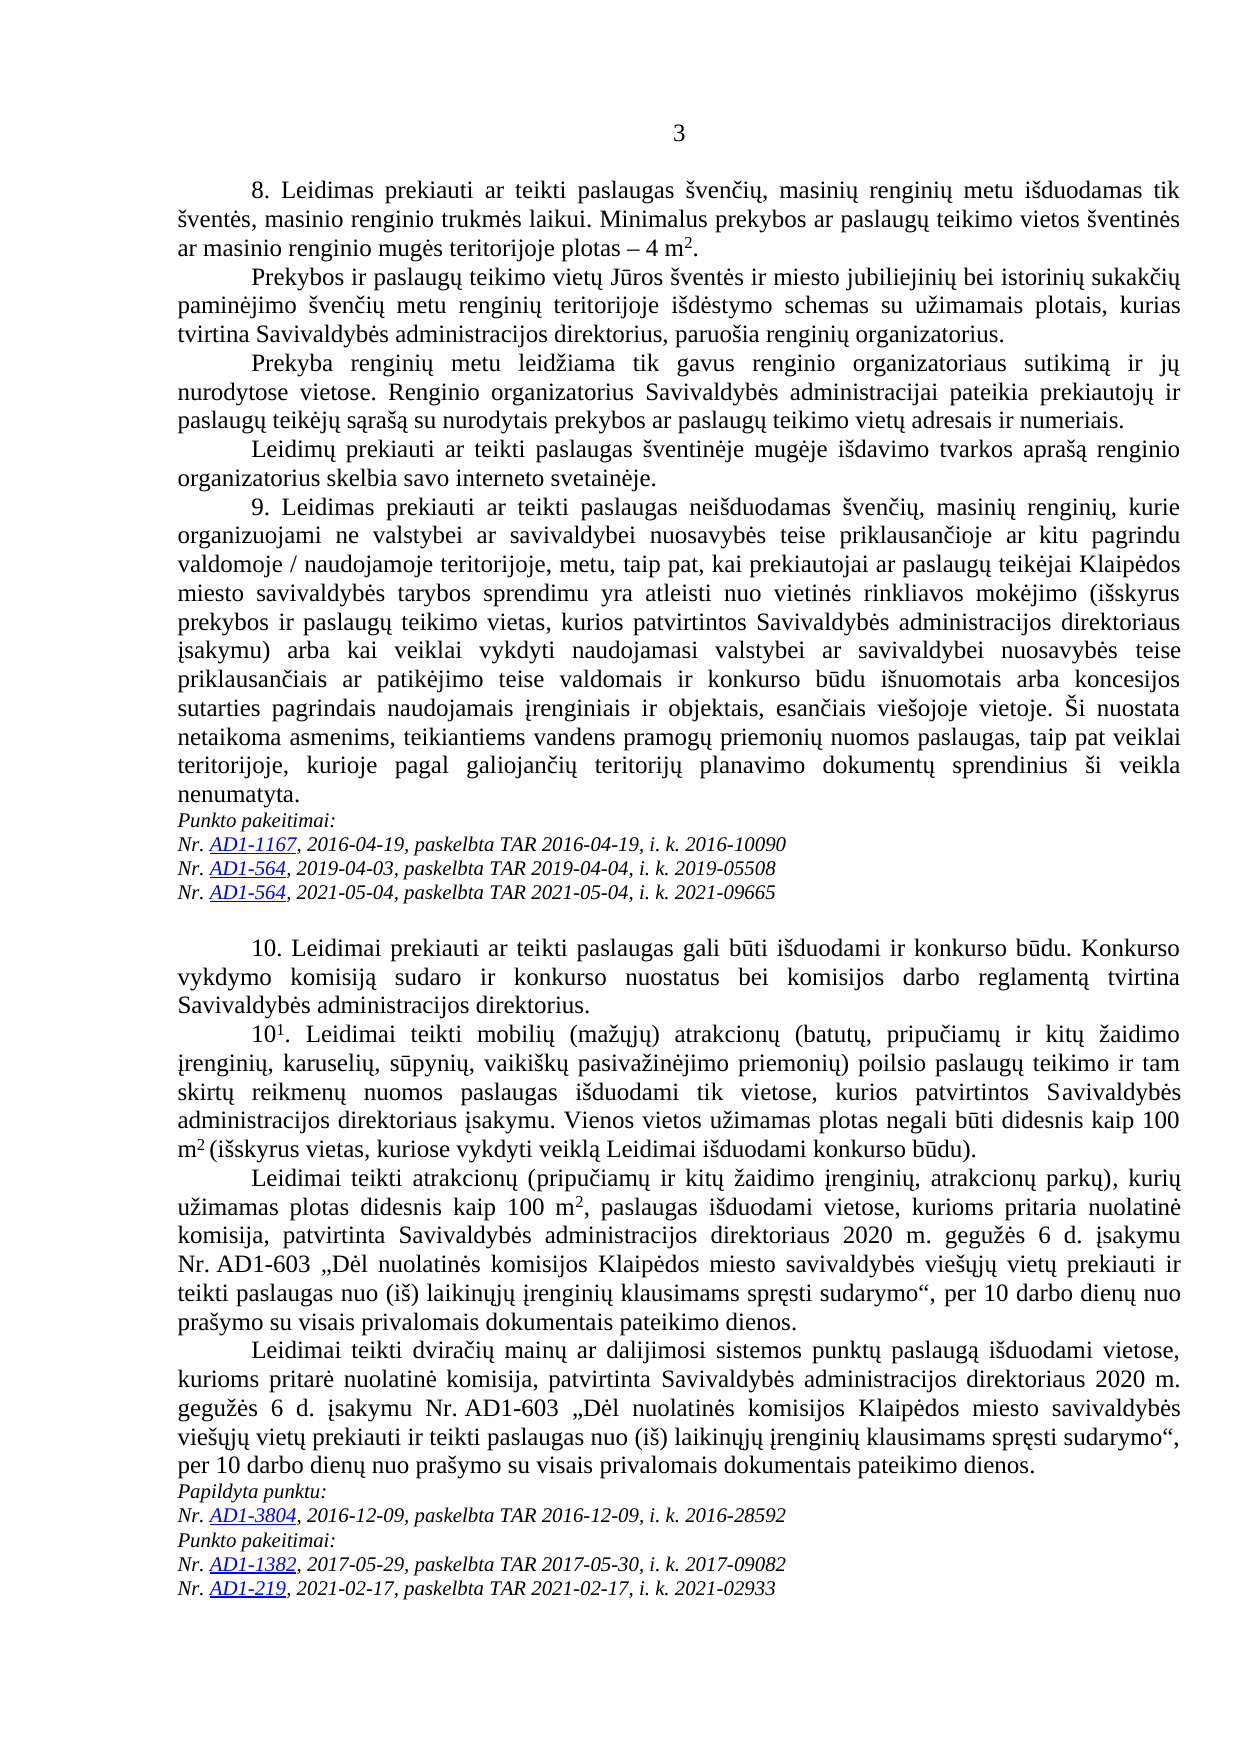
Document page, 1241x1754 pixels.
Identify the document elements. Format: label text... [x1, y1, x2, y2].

text Leidimai teikti atrakcionų (pripučiamų ir kitų žaidimo įrenginių, atrakcionų parkų), kurių užimamas plotas didesnis kaip 100 m2, paslaugas išduodami vietose, kurioms pritaria nuolatinė komisija, patvirtinta Savivaldybės administracijos direktoriaus 2020 m. gegužės 6 d. įsakymu Nr. AD1-603 „Dėl nuolatinės komisijos Klaipėdos miesto savivaldybės viešųjų vietų prekiauti ir teikti paslaugas nuo (iš) laikinųjų įrenginių klausimams spręsti sudarymo“, per 10 darbo dienų nuo prašymo su visais privalomais dokumentais pateikimo dienos. [177, 1163, 1181, 1336]
text Prekybos ir paslaugų teikimo vietų Jūros šventės ir miesto jubiliejinių bei istorinių sukakčių paminėjimo švenčių metu renginių teritorijoje išdėstymo schemas su užimamais plotais, kurias tvirtina Savivaldybės administracijos direktorius, paruošia renginių organizatorius. [177, 262, 1181, 348]
text Nr. AD1-1167, 2016-04-19, paskelbta TAR 2016-04-19, i. k. 2016-10090 [177, 832, 1181, 856]
text Punkto pakeitimai: [177, 808, 1181, 832]
text Nr. AD1-564, 2021-05-04, paskelbta TAR 2021-05-04, i. k. 2021-09665 [177, 880, 1181, 904]
text Prekyba renginių metu leidžiama tik gavus renginio organizatoriaus sutikimą ir jų nurodytose vietose. Renginio organizatorius Savivaldybės administracijai pateikia prekiautojų ir paslaugų teikėjų sąrašą su nurodytais prekybos ar paslaugų teikimo vietų adresais ir numeriais. [177, 348, 1181, 434]
text Punkto pakeitimai: [177, 1527, 1181, 1552]
text Nr. AD1-564, 2019-04-03, paskelbta TAR 2019-04-04, i. k. 2019-05508 [177, 856, 1181, 880]
text Nr. AD1-219, 2021-02-17, paskelbta TAR 2021-02-17, i. k. 2021-02933 [177, 1576, 1181, 1600]
text Leidimų prekiauti ar teikti paslaugas šventinėje mugėje išdavimo tvarkos aprašą renginio organizatorius skelbia savo interneto svetainėje. [177, 434, 1181, 492]
text 101. Leidimai teikti mobilių (mažųjų) atrakcionų (batutų, pripučiamų ir kitų žaidimo įrenginių, karuselių, sūpynių, vaikiškų pasivažinėjimo priemonių) poilsio paslaugų teikimo ir tam skirtų reikmenų nuomos paslaugas išduodami tik vietose, kurios patvirtintos Savivaldybės administracijos direktoriaus įsakymu. Vienos vietos užimamas plotas negali būti didesnis kaip 100 m2 (išskyrus vietas, kuriose vykdyti veiklą Leidimai išduodami konkurso būdu). [177, 1019, 1181, 1163]
text Nr. AD1-3804, 2016-12-09, paskelbta TAR 2016-12-09, i. k. 2016-28592 [177, 1503, 1181, 1527]
text Nr. AD1-1382, 2017-05-29, paskelbta TAR 2017-05-30, i. k. 2017-09082 [177, 1552, 1181, 1576]
text 10. Leidimai prekiauti ar teikti paslaugas gali būti išduodami ir konkurso būdu. Konkurso vykdymo komisiją sudaro ir konkurso nuostatus bei komisijos darbo reglamentą tvirtina Savivaldybės administracijos direktorius. [177, 933, 1181, 1019]
text 9. Leidimas prekiauti ar teikti paslaugas neišduodamas švenčių, masinių renginių, kurie organizuojami ne valstybei ar savivaldybei nuosavybės teise priklausančioje ar kitu pagrindu valdomoje / naudojamoje teritorijoje, metu, taip pat, kai prekiautojai ar paslaugų teikėjai Klaipėdos miesto savivaldybės tarybos sprendimu yra atleisti nuo vietinės rinkliavos mokėjimo (išskyrus prekybos ir paslaugų teikimo vietas, kurios patvirtintos Savivaldybės administracijos direktoriaus įsakymu) arba kai veiklai vykdyti naudojamasi valstybei ar savivaldybei nuosavybės teise priklausančiais ar patikėjimo teise valdomais ir konkurso būdu išnuomotais arba koncesijos sutarties pagrindais naudojamais įrenginiais ir objektais, esančiais viešojoje vietoje. Ši nuostata netaikoma asmenims, teikiantiems vandens pramogų priemonių nuomos paslaugas, taip pat veiklai teritorijoje, kurioje pagal galiojančių teritorijų planavimo dokumentų sprendinius ši veikla nenumatyta. [177, 492, 1181, 808]
text Leidimai teikti dviračių mainų ar dalijimosi sistemos punktų paslaugą išduodami vietose, kurioms pritarė nuolatinė komisija, patvirtinta Savivaldybės administracijos direktoriaus 2020 m. gegužės 6 d. įsakymu Nr. AD1-603 „Dėl nuolatinės komisijos Klaipėdos miesto savivaldybės viešųjų vietų prekiauti ir teikti paslaugas nuo (iš) laikinųjų įrenginių klausimams spręsti sudarymo“, per 10 darbo dienų nuo prašymo su visais privalomais dokumentais pateikimo dienos. [177, 1336, 1181, 1479]
text 8. Leidimas prekiauti ar teikti paslaugas švenčių, masinių renginių metu išduodamas tik šventės, masinio renginio trukmės laikui. Minimalus prekybos ar paslaugų teikimo vietos šventinės ar masinio renginio mugės teritorijoje plotas – 4 m2. [177, 176, 1181, 262]
text Papildyta punktu: [177, 1479, 1181, 1503]
